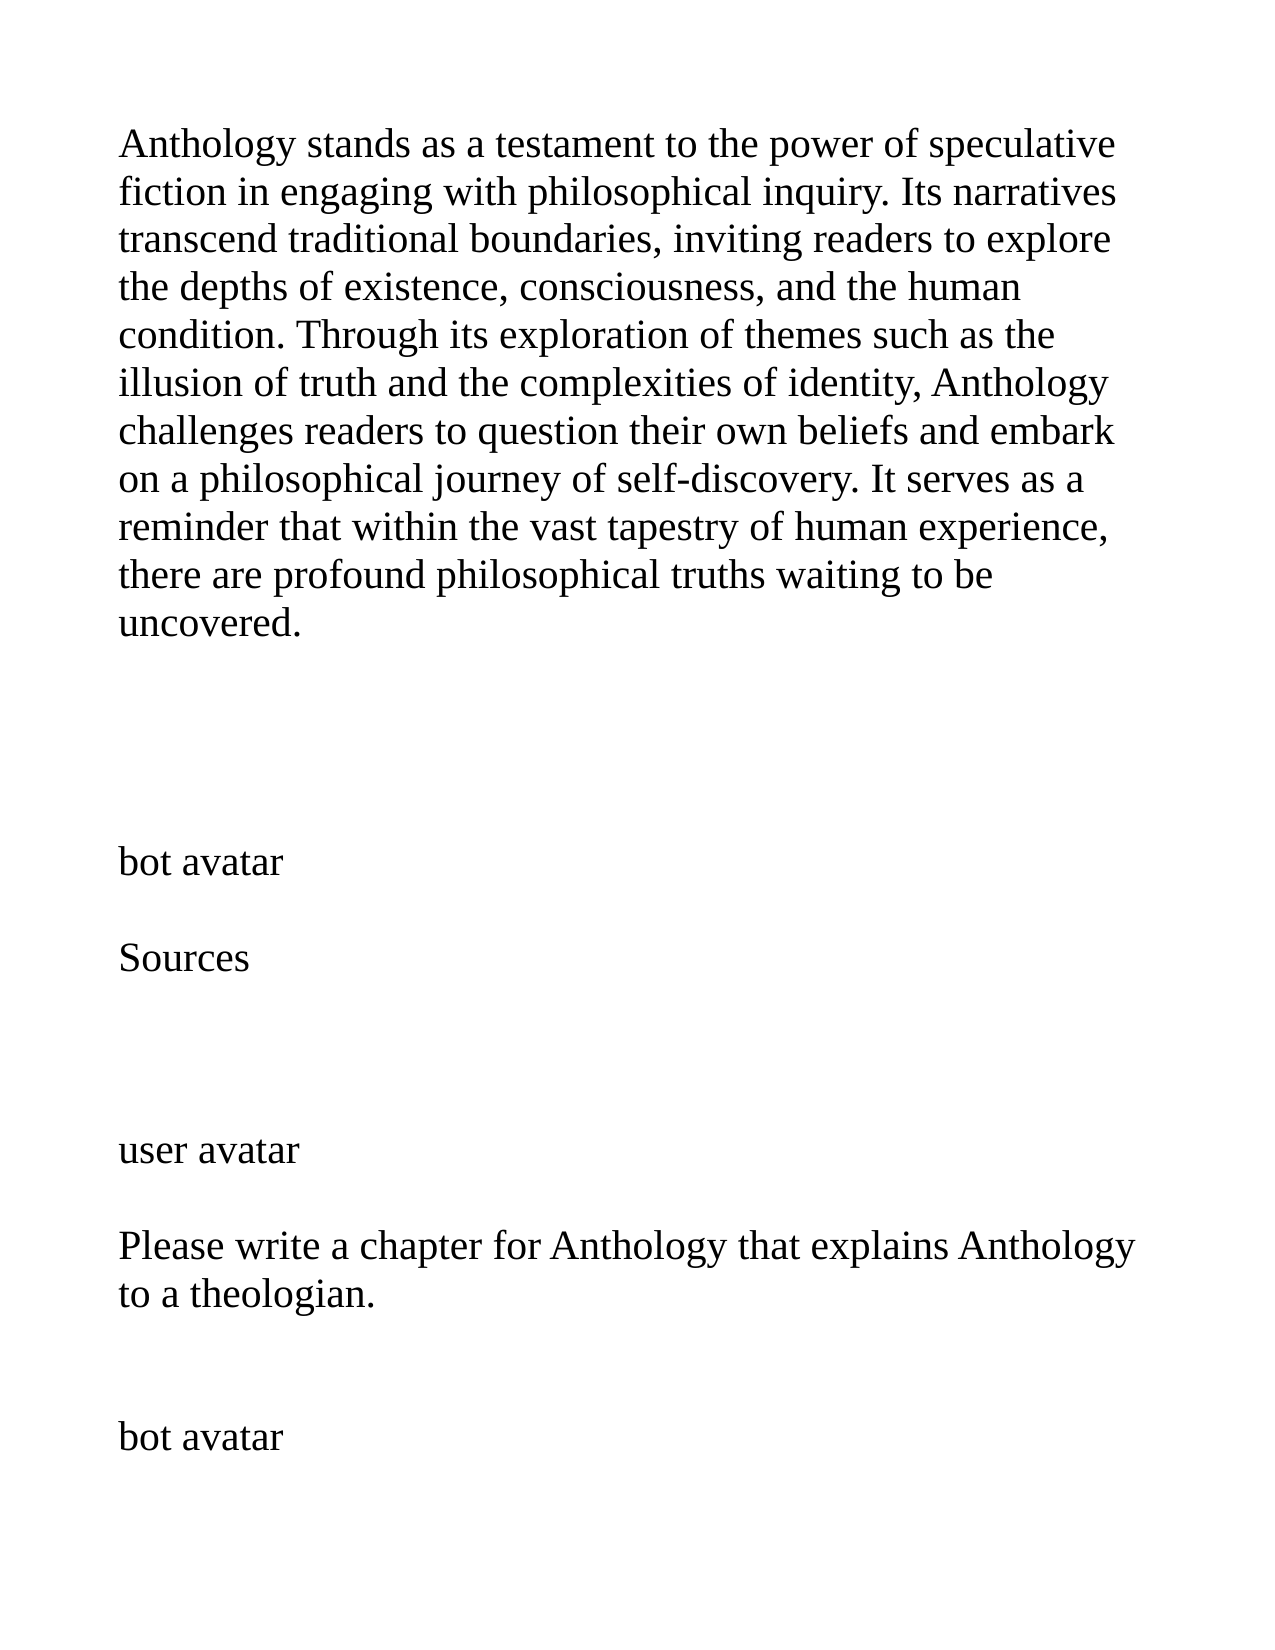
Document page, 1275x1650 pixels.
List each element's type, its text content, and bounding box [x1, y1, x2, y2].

text Please write a chapter for Anthology that explains Anthology to a theologian. [118, 1220, 1157, 1316]
text Sources [118, 933, 1157, 981]
text bot avatar [118, 1412, 1157, 1460]
text bot avatar [118, 837, 1157, 885]
text user avatar [118, 1124, 1157, 1172]
text Anthology stands as a testament to the power of speculative fiction in engaging with philosophical inquiry. Its narratives transcend traditional boundaries, inviting readers to explore the depths of existence, consciousness, and the human condition. Through its exploration of themes such as the illusion of truth and the complexities of identity, Anthology challenges readers to question their own beliefs and embark on a philosophical journey of self-discovery. It serves as a reminder that within the vast tapestry of human experience, there are profound philosophical truths waiting to be uncovered. [118, 118, 1157, 645]
